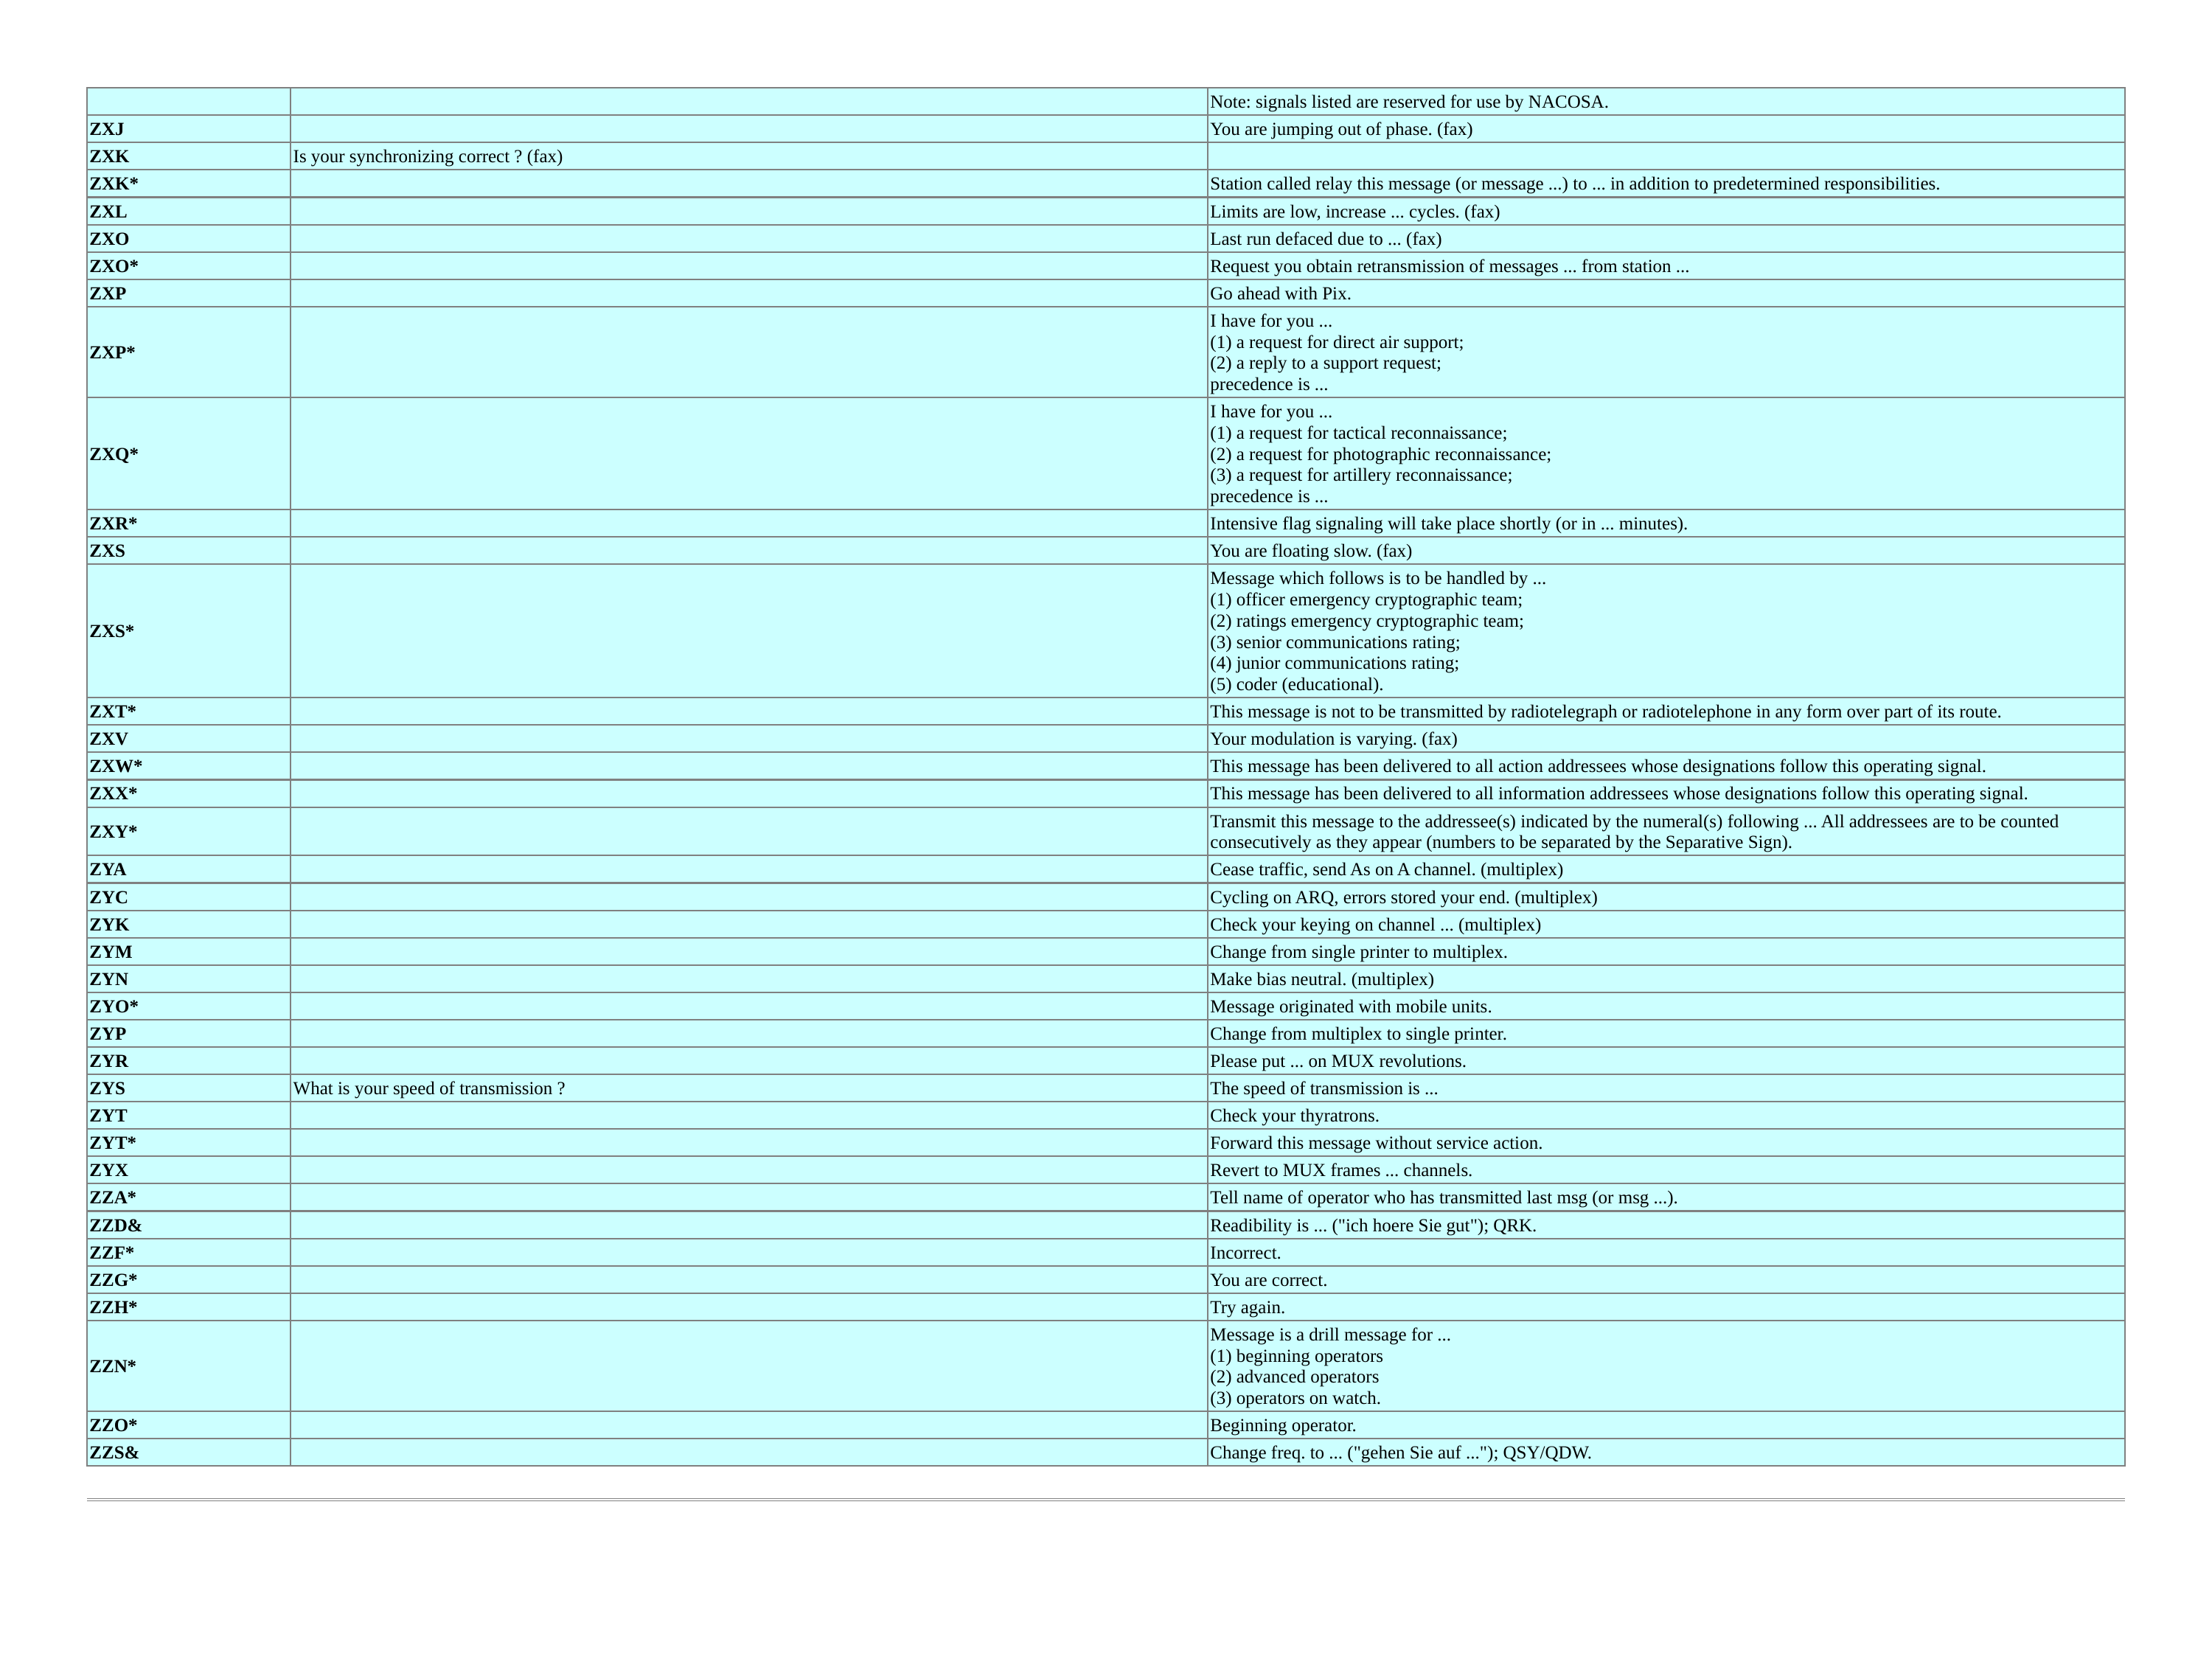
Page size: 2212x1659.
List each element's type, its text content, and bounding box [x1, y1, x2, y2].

table_cell [291, 226, 1207, 251]
table_cell [291, 939, 1207, 964]
table_cell I have for you ... (1) a request for tactical reconnaissance; (2) a request for photographic reconnaissance; (3) a request for artillery reconnaissance; precedence is ... [1208, 398, 2124, 509]
table_cell ZXR* [88, 510, 290, 536]
table_cell Make bias neutral. (multiplex) [1208, 966, 2124, 992]
table_cell [291, 253, 1207, 279]
table_cell ZYM [88, 939, 290, 964]
table_cell This message has been delivered to all action addressees whose designations follow this operating signal. [1208, 753, 2124, 779]
table_cell [291, 280, 1207, 306]
table_cell [291, 1212, 1207, 1237]
table_cell [291, 966, 1207, 992]
table_cell Change freq. to ... ("gehen Sie auf ..."); QSY/QDW. [1208, 1439, 2124, 1465]
table_cell ZXW* [88, 753, 290, 779]
table_cell [291, 1048, 1207, 1074]
table_cell ZZH* [88, 1294, 290, 1320]
table_cell [88, 88, 290, 114]
table_cell [291, 884, 1207, 909]
table_cell [291, 1157, 1207, 1183]
table_cell [291, 808, 1207, 855]
table_cell Go ahead with Pix. [1208, 280, 2124, 306]
table_cell Cease traffic, send As on A channel. (multiplex) [1208, 856, 2124, 882]
table_cell Your modulation is varying. (fax) [1208, 726, 2124, 751]
table_cell Readibility is ... ("ich hoere Sie gut"); QRK. [1208, 1212, 2124, 1237]
table_cell ZZS& [88, 1439, 290, 1465]
table_cell ZXV [88, 726, 290, 751]
table_cell ZXY* [88, 808, 290, 855]
table_cell [291, 1439, 1207, 1465]
table_cell This message has been delivered to all information addressees whose designations follow this operating signal. [1208, 781, 2124, 806]
table_cell ZYT* [88, 1130, 290, 1155]
table_cell Intensive flag signaling will take place shortly (or in ... minutes). [1208, 510, 2124, 536]
table_cell Tell name of operator who has transmitted last msg (or msg ...). [1208, 1184, 2124, 1210]
table_cell [291, 510, 1207, 536]
table_cell [291, 398, 1207, 509]
table_cell ZZA* [88, 1184, 290, 1210]
table_cell ZXL [88, 198, 290, 223]
table_cell [291, 911, 1207, 937]
table_cell Transmit this message to the addressee(s) indicated by the numeral(s) following ... All addressees are to be counted consecutively as they appear (numbers to be separated by the Separative Sign). [1208, 808, 2124, 855]
table_cell Please put ... on MUX revolutions. [1208, 1048, 2124, 1074]
table_cell You are jumping out of phase. (fax) [1208, 116, 2124, 142]
table_cell ZXS* [88, 565, 290, 697]
table_cell [291, 1267, 1207, 1293]
table_cell ZYK [88, 911, 290, 937]
table_cell Request you obtain retransmission of messages ... from station ... [1208, 253, 2124, 279]
table_cell [291, 88, 1207, 114]
table_cell ZZG* [88, 1267, 290, 1293]
table_cell [291, 1412, 1207, 1438]
table_cell Message which follows is to be handled by ... (1) officer emergency cryptographic team; (2) ratings emergency cryptographic team; (3) senior communications rating; (4) junior communications rating; (5) coder (educational). [1208, 565, 2124, 697]
table_cell [291, 1294, 1207, 1320]
table_cell I have for you ... (1) a request for direct air support; (2) a reply to a support request; precedence is ... [1208, 307, 2124, 397]
table_cell ZXO* [88, 253, 290, 279]
table_cell ZXT* [88, 698, 290, 724]
table_cell Check your keying on channel ... (multiplex) [1208, 911, 2124, 937]
table_cell This message is not to be transmitted by radiotelegraph or radiotelephone in any form over part of its route. [1208, 698, 2124, 724]
table_cell [291, 698, 1207, 724]
table_cell Revert to MUX frames ... channels. [1208, 1157, 2124, 1183]
table_cell ZXP* [88, 307, 290, 397]
table_cell [291, 1020, 1207, 1046]
table_cell [291, 993, 1207, 1019]
table_cell ZYP [88, 1020, 290, 1046]
table_cell ZYO* [88, 993, 290, 1019]
table_cell [291, 170, 1207, 196]
table_cell [291, 726, 1207, 751]
table_cell ZZF* [88, 1239, 290, 1265]
table_cell ZXS [88, 538, 290, 563]
table_cell [291, 1130, 1207, 1155]
table_cell [291, 856, 1207, 882]
table_cell Is your synchronizing correct ? (fax) [291, 143, 1207, 169]
table_cell Incorrect. [1208, 1239, 2124, 1265]
table_cell ZZN* [88, 1321, 290, 1411]
table_cell ZXX* [88, 781, 290, 806]
table_cell ZYT [88, 1102, 290, 1128]
table_cell Change from multiplex to single printer. [1208, 1020, 2124, 1046]
table_cell [291, 307, 1207, 397]
table_cell Check your thyratrons. [1208, 1102, 2124, 1128]
table_cell ZYR [88, 1048, 290, 1074]
table_cell [291, 1321, 1207, 1411]
table_cell ZYA [88, 856, 290, 882]
table_cell Station called relay this message (or message ...) to ... in addition to predetermined responsibilities. [1208, 170, 2124, 196]
table_cell [291, 116, 1207, 142]
table_cell Try again. [1208, 1294, 2124, 1320]
table_cell ZXK* [88, 170, 290, 196]
table_cell Cycling on ARQ, errors stored your end. (multiplex) [1208, 884, 2124, 909]
table_cell You are floating slow. (fax) [1208, 538, 2124, 563]
table_cell ZXP [88, 280, 290, 306]
table_cell Change from single printer to multiplex. [1208, 939, 2124, 964]
table_cell [291, 1184, 1207, 1210]
table_cell [291, 198, 1207, 223]
table_cell ZXO [88, 226, 290, 251]
table_cell Last run defaced due to ... (fax) [1208, 226, 2124, 251]
table_cell Message originated with mobile units. [1208, 993, 2124, 1019]
table_cell What is your speed of transmission ? [291, 1075, 1207, 1101]
table_cell [291, 781, 1207, 806]
table_cell ZYC [88, 884, 290, 909]
table_cell [291, 753, 1207, 779]
table_cell Note: signals listed are reserved for use by NACOSA. [1208, 88, 2124, 114]
table_cell Forward this message without service action. [1208, 1130, 2124, 1155]
table_cell [291, 1102, 1207, 1128]
table_cell ZYS [88, 1075, 290, 1101]
table_cell You are correct. [1208, 1267, 2124, 1293]
table_cell Message is a drill message for ... (1) beginning operators (2) advanced operators (3) operators on watch. [1208, 1321, 2124, 1411]
table_cell ZZD& [88, 1212, 290, 1237]
table_cell ZXK [88, 143, 290, 169]
table_cell ZYN [88, 966, 290, 992]
table_cell ZXJ [88, 116, 290, 142]
table_cell [1208, 143, 2124, 169]
table_cell [291, 1239, 1207, 1265]
table_cell Limits are low, increase ... cycles. (fax) [1208, 198, 2124, 223]
table_cell The speed of transmission is ... [1208, 1075, 2124, 1101]
table_cell ZXQ* [88, 398, 290, 509]
table_cell Beginning operator. [1208, 1412, 2124, 1438]
table_cell [291, 565, 1207, 697]
table_cell [291, 538, 1207, 563]
table_cell ZZO* [88, 1412, 290, 1438]
table_cell ZYX [88, 1157, 290, 1183]
